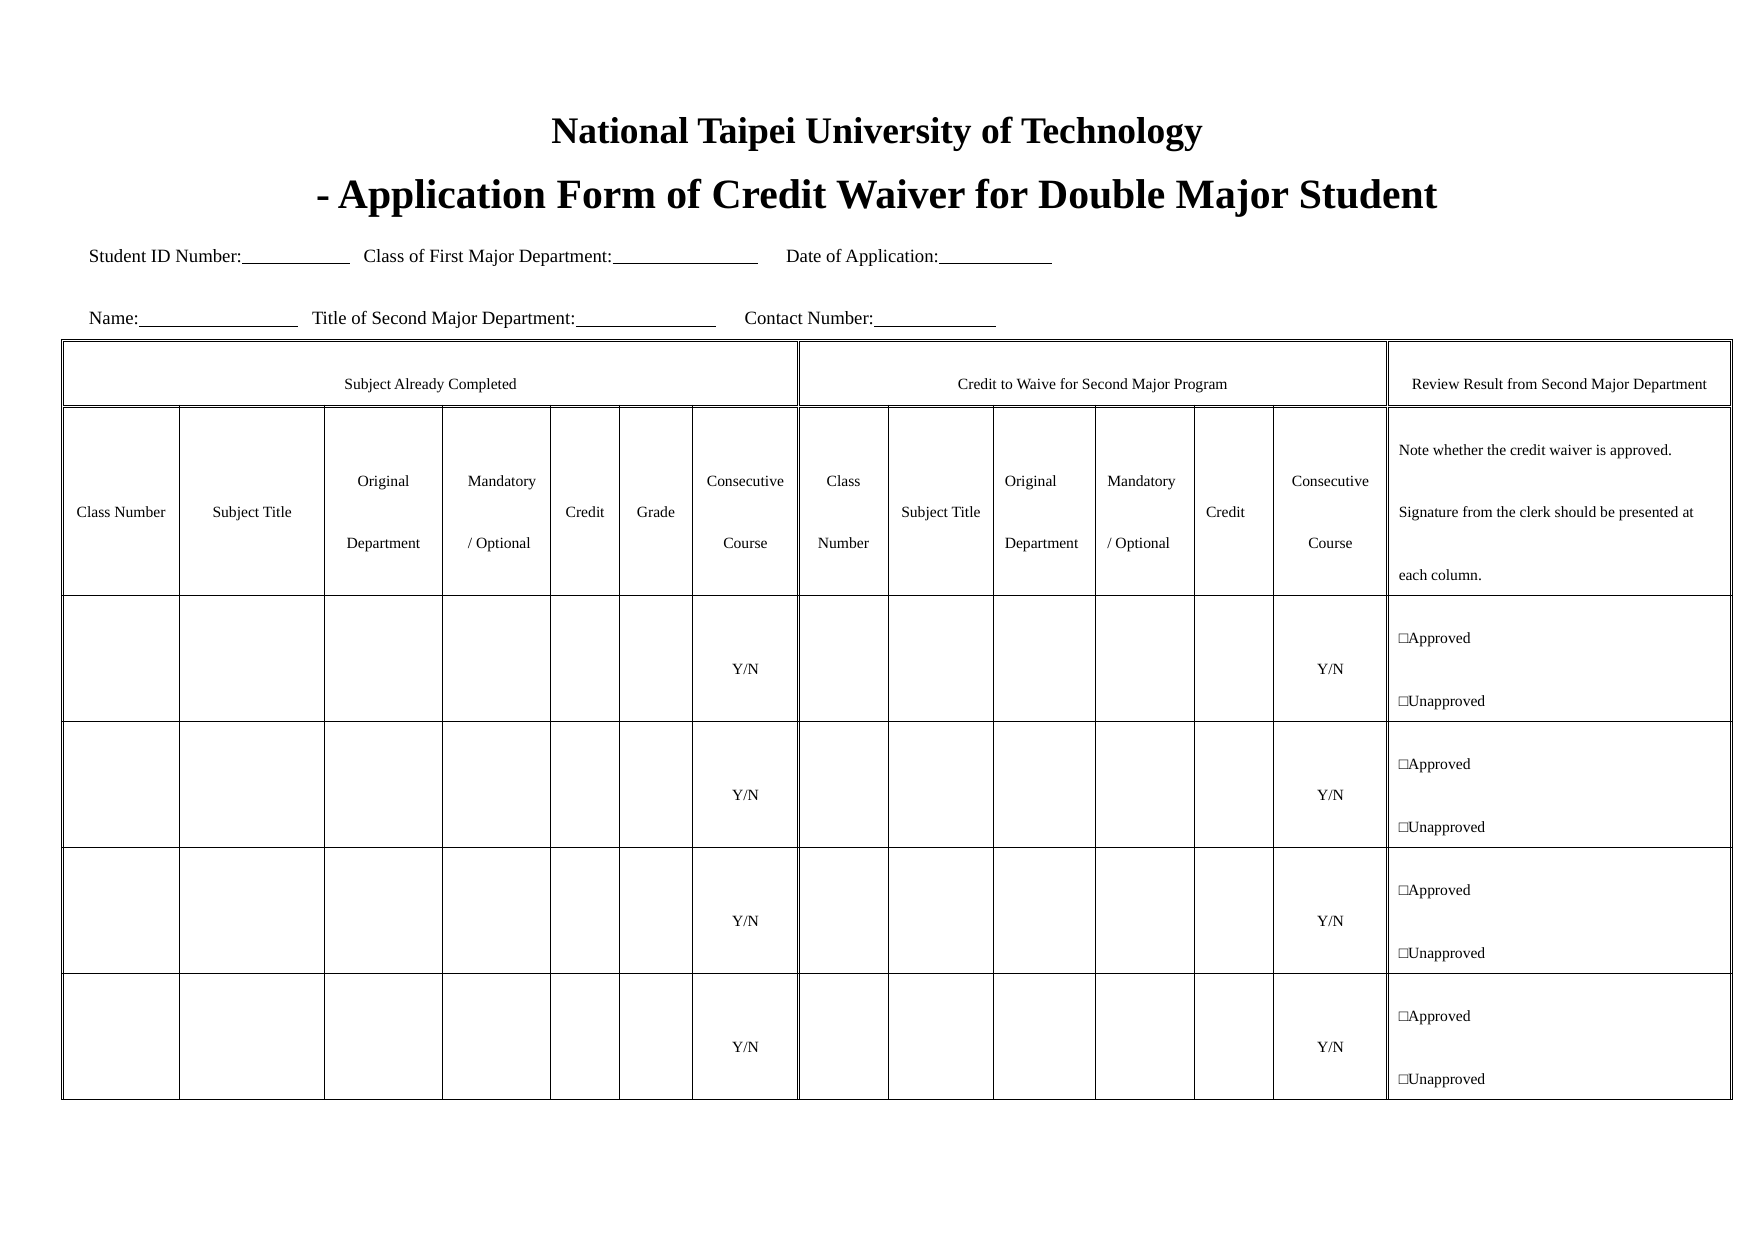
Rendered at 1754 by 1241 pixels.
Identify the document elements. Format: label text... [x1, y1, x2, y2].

table_cell Y/N [693, 974, 797, 1099]
table_cell [1733, 595, 1748, 721]
table_cell Y/N [693, 596, 797, 721]
table_cell [1096, 848, 1194, 973]
table_cell [1096, 722, 1194, 847]
table_cell [994, 848, 1095, 973]
table_cell [1195, 974, 1273, 1099]
table_cell Subject Title [889, 408, 993, 595]
table_cell [620, 974, 692, 1099]
table_cell Note whether the credit waiver is approved. Signature from the clerk should be presented at each column. [1389, 408, 1730, 595]
table_cell [64, 974, 179, 1099]
table_cell [994, 974, 1095, 1099]
table_cell [620, 596, 692, 721]
table_cell [1096, 974, 1194, 1099]
text National Taipei University of Technology [89, 89, 1665, 151]
table_cell [325, 848, 442, 973]
table_header Credit to Waive for Second Major Program [800, 342, 1386, 404]
table_cell Original Department [994, 408, 1095, 595]
table_header Review Result from Second Major Department [1389, 342, 1730, 404]
table_cell [64, 596, 179, 721]
table_cell [551, 974, 619, 1099]
table_cell [551, 848, 619, 973]
table_cell [1195, 722, 1273, 847]
table_cell [551, 722, 619, 847]
table_cell [64, 848, 179, 973]
table_cell □Approved □Unapproved [1389, 596, 1730, 721]
table_cell Consecutive Course [1274, 408, 1386, 595]
table_cell [325, 722, 442, 847]
table_cell Mandatory / Optional [443, 408, 550, 595]
table_cell [889, 722, 993, 847]
table_cell [180, 596, 324, 721]
table_cell Consecutive Course [693, 408, 797, 595]
table_cell [443, 848, 550, 973]
text Name: Title of Second Major Department: Contact Number: [89, 276, 1665, 339]
table_cell [180, 722, 324, 847]
table_header [1733, 339, 1748, 404]
table_cell Credit [551, 408, 619, 595]
table_cell [443, 596, 550, 721]
table_cell Grade [620, 408, 692, 595]
table_cell Mandatory / Optional [1096, 408, 1194, 595]
text - Application Form of Credit Waiver for Double Major Student [89, 151, 1665, 214]
table_cell [443, 974, 550, 1099]
text Student ID Number: Class of First Major Department: Date of Application: [89, 214, 1665, 276]
table_cell [180, 848, 324, 973]
table_cell [889, 848, 993, 973]
table_cell Subject Title [180, 408, 324, 595]
table_cell [889, 596, 993, 721]
table_cell Original Department [325, 408, 442, 595]
table_cell [800, 596, 888, 721]
table_cell Y/N [1274, 722, 1386, 847]
table_cell [1733, 721, 1748, 847]
table_cell [325, 596, 442, 721]
table_cell [1195, 596, 1273, 721]
table_cell [1733, 847, 1748, 973]
table_cell □Approved □Unapproved [1389, 848, 1730, 973]
table_cell [443, 722, 550, 847]
table_cell [1195, 848, 1273, 973]
table_cell [800, 974, 888, 1099]
table_cell [1733, 405, 1748, 595]
table_cell [180, 974, 324, 1099]
table_cell Credit [1195, 408, 1273, 595]
table_cell Y/N [693, 722, 797, 847]
table_cell □Approved □Unapproved [1389, 974, 1730, 1099]
table_cell [620, 722, 692, 847]
table_cell Class Number [64, 408, 179, 595]
table_cell [1733, 973, 1748, 1099]
table_cell [1096, 596, 1194, 721]
table_cell [551, 596, 619, 721]
table_cell [889, 974, 993, 1099]
table_cell Y/N [693, 848, 797, 973]
table_cell Y/N [1274, 596, 1386, 721]
table_cell [325, 974, 442, 1099]
table_cell Y/N [1274, 848, 1386, 973]
table_header Subject Already Completed [64, 342, 797, 404]
table_cell [994, 722, 1095, 847]
table_cell [800, 722, 888, 847]
table_cell [620, 848, 692, 973]
table_cell [800, 848, 888, 973]
table_cell [994, 596, 1095, 721]
table_cell Y/N [1274, 974, 1386, 1099]
table_cell Class Number [800, 408, 888, 595]
table_cell [64, 722, 179, 847]
table_cell □Approved □Unapproved [1389, 722, 1730, 847]
